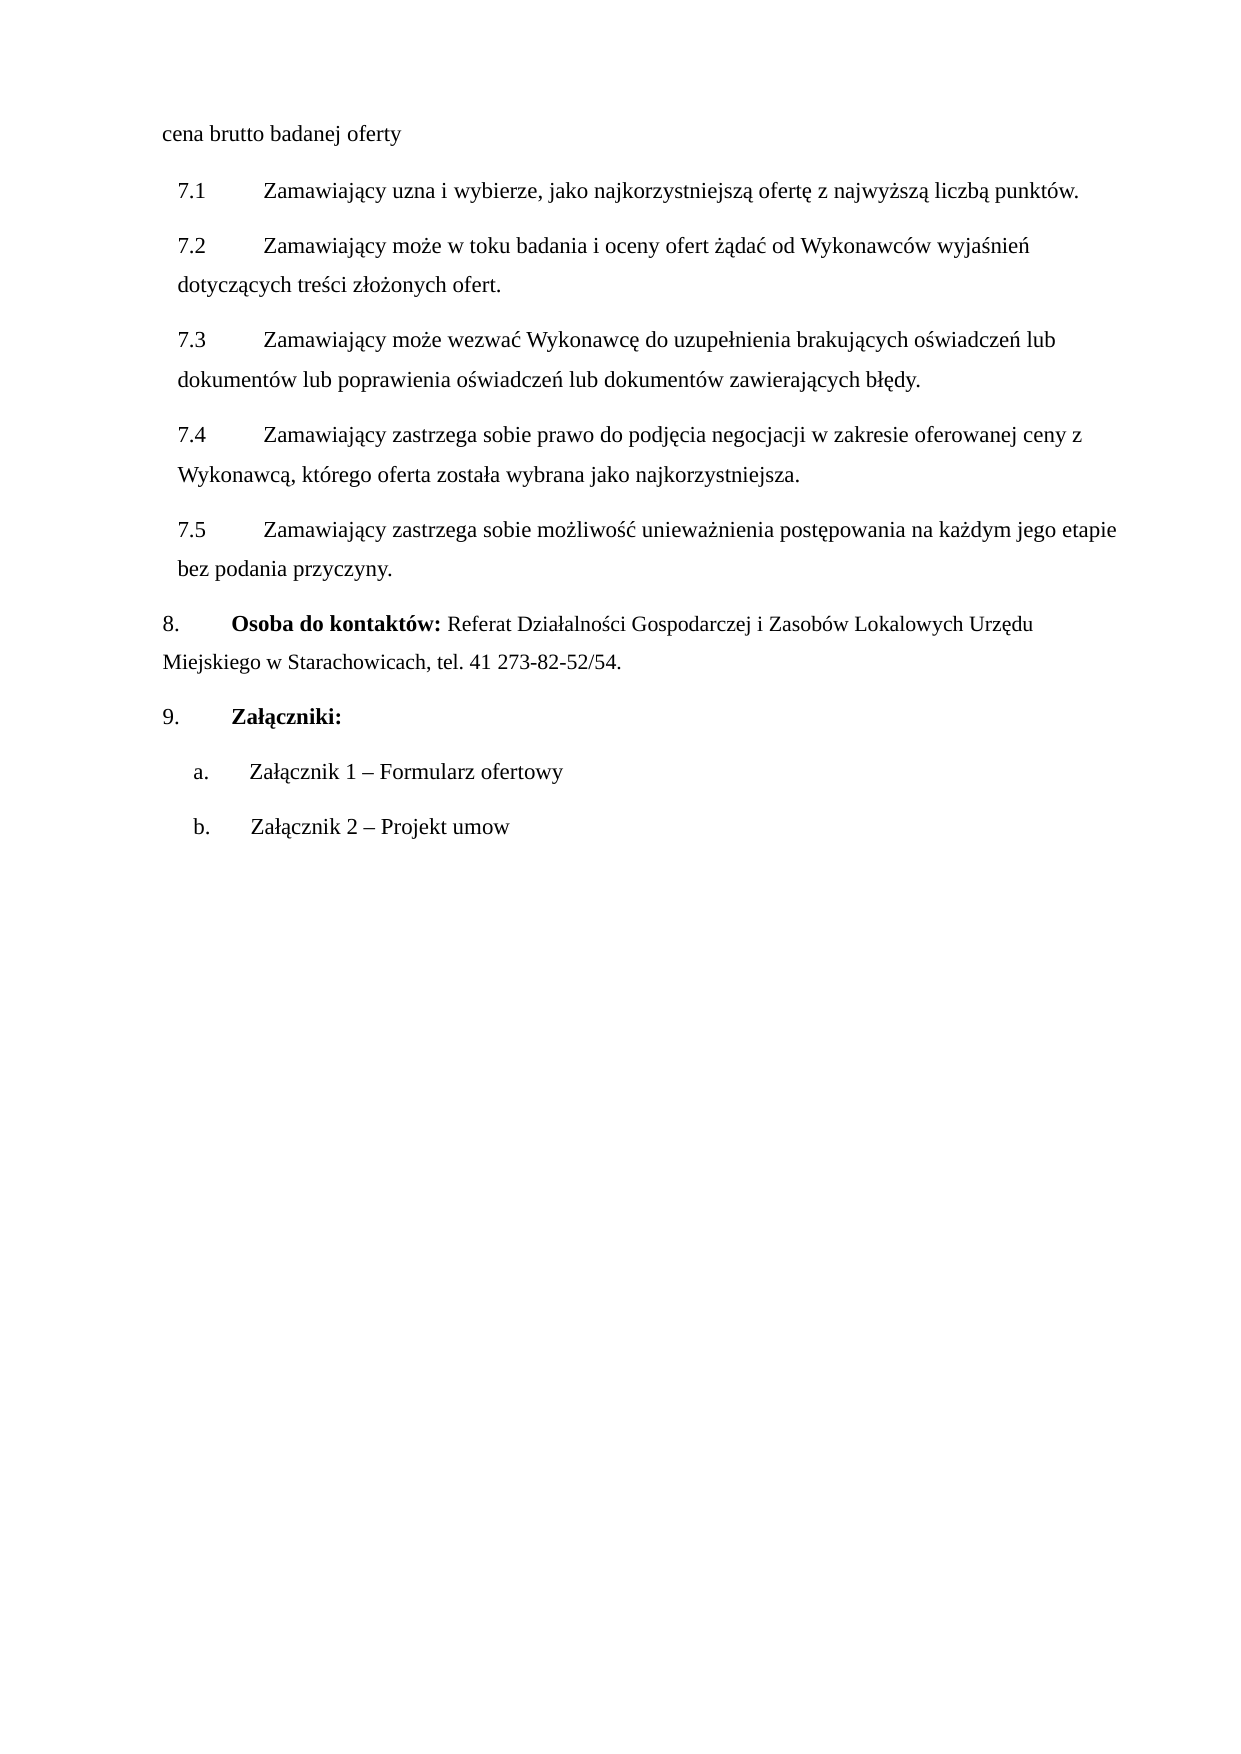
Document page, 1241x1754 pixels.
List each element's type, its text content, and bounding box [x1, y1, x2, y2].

text 8. Osoba do kontaktów: Referat Działalności Gospodarczej i Zasobów Lokalowych Urzędu Miejskiego w Starachowicach, tel. 41 273-82-52/54. [162, 610, 1122, 674]
text b. Załącznik 2 – Projekt umow [193, 813, 1122, 839]
text 9. Załączniki: [162, 703, 1122, 729]
text a. Załącznik 1 – Formularz ofertowy [193, 758, 1122, 784]
text 7.4 Zamawiający zastrzega sobie prawo do podjęcia negocjacji w zakresie oferowanej ceny z Wykonawcą, którego oferta została wybrana jako najkorzystniejsza. [177, 421, 1122, 487]
text 7.2 Zamawiający może w toku badania i oceny ofert żądać od Wykonawców wyjaśnień dotyczących treści złożonych ofert. [177, 232, 1122, 298]
text 7.1 Zamawiający uzna i wybierze, jako najkorzystniejszą ofertę z najwyższą liczbą punktów. [177, 177, 1122, 203]
text 7.5 Zamawiający zastrzega sobie możliwość unieważnienia postępowania na każdym jego etapie bez podania przyczyny. [177, 516, 1122, 582]
text cena brutto badanej oferty [118, 118, 1122, 147]
text 7.3 Zamawiający może wezwać Wykonawcę do uzupełnienia brakujących oświadczeń lub dokumentów lub poprawienia oświadczeń lub dokumentów zawierających błędy. [177, 327, 1122, 392]
